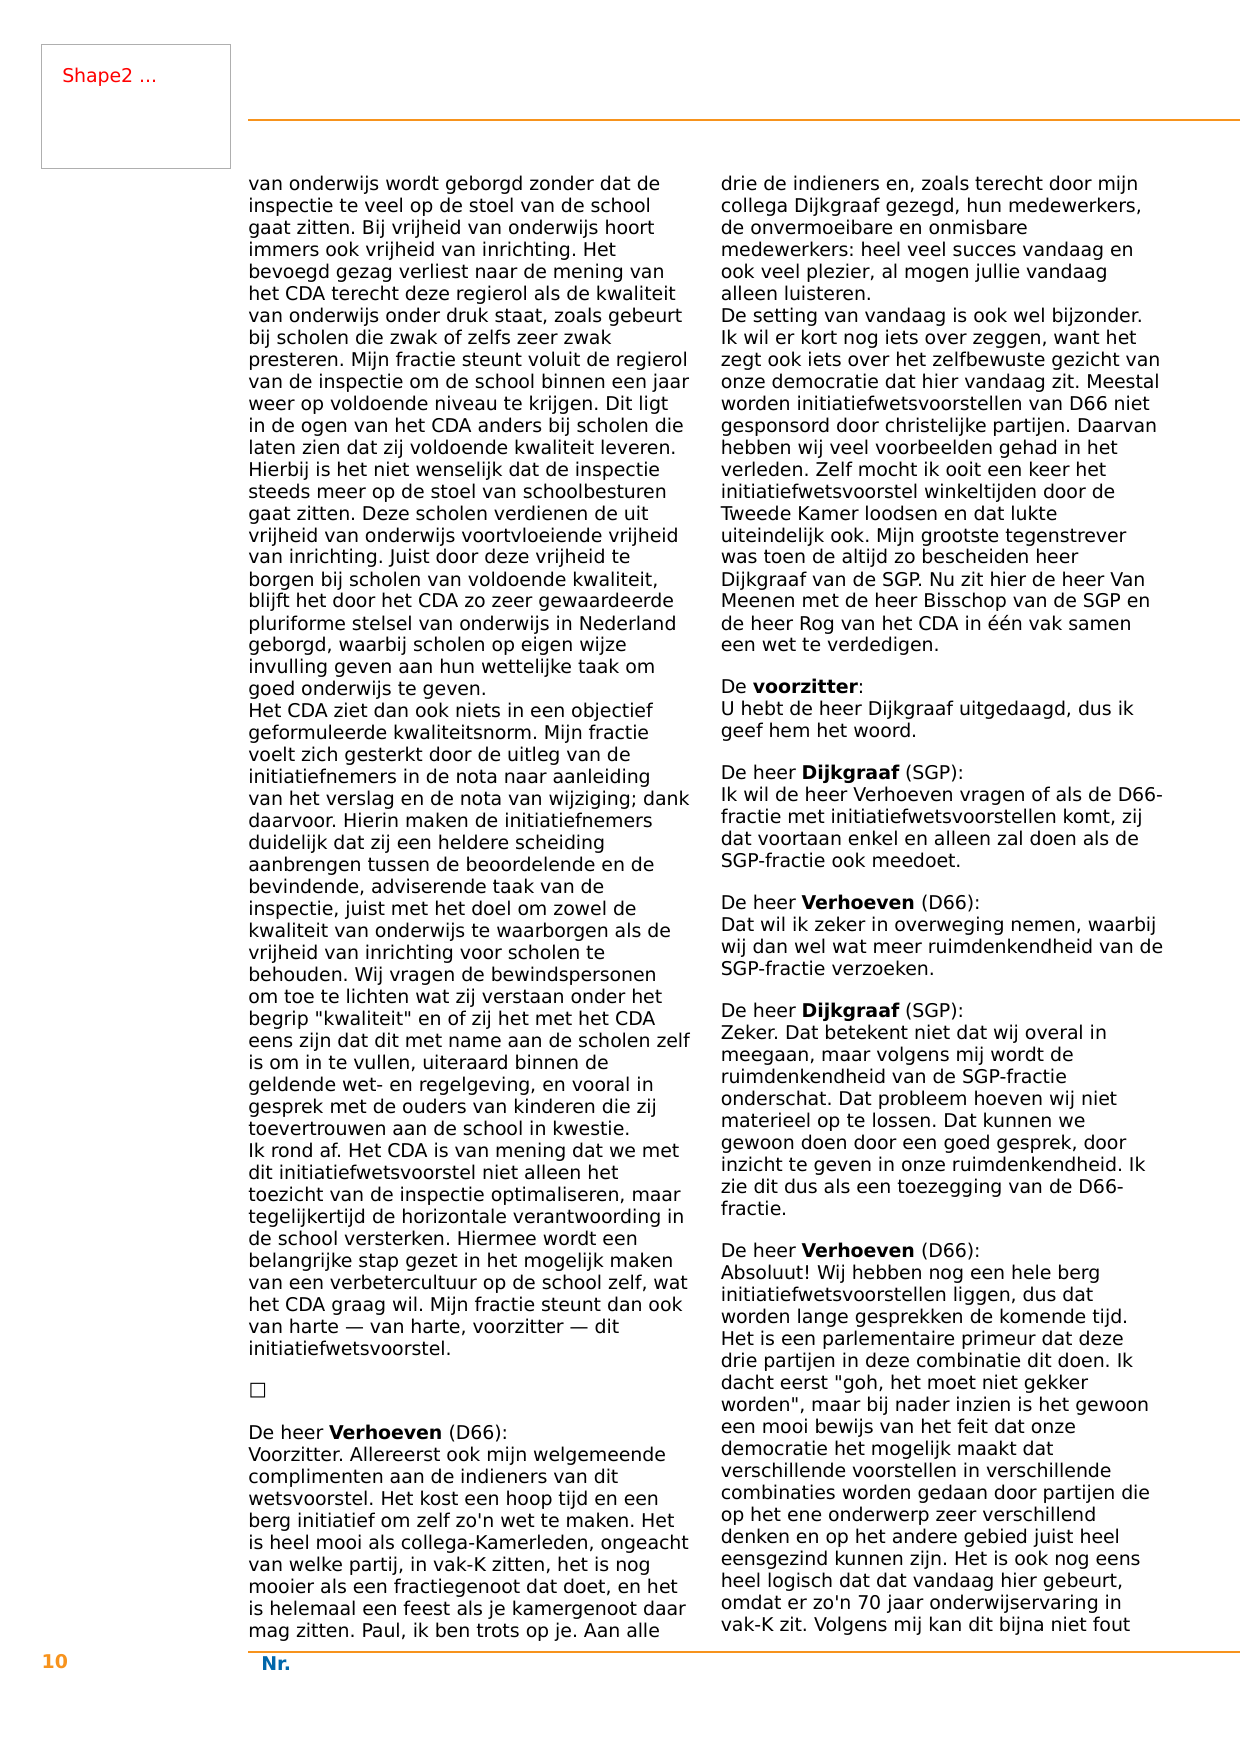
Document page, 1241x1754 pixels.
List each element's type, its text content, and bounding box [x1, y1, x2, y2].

text Zeker. Dat betekent niet dat wij overal in meegaan, maar volgens mij wordt de ruimdenkendheid van de SGP-fractie onderschat. Dat probleem hoeven wij niet materieel op te lossen. Dat kunnen we gewoon doen door een goed gesprek, door inzicht te geven in onze ruimdenkendheid. Ik zie dit dus als een toezegging van de D66-fractie. [721, 1022, 1163, 1220]
text De heer Dijkgraaf (SGP): [721, 1000, 1163, 1022]
text Ik rond af. Het CDA is van mening dat we met dit initiatiefwetsvoorstel niet alleen het toezicht van de inspectie optimaliseren, maar tegelijkertijd de horizontale verantwoording in de school versterken. Hiermee wordt een belangrijke stap gezet in het mogelijk maken van een verbetercultuur op de school zelf, wat het CDA graag wil. Mijn fractie steunt dan ook van harte — van harte, voorzitter — dit initiatiefwetsvoorstel. [248, 1140, 691, 1360]
text De heer Verhoeven (D66): [721, 892, 1163, 914]
text Absoluut! Wij hebben nog een hele berg initiatiefwetsvoorstellen liggen, dus dat worden lange gesprekken de komende tijd. [721, 1262, 1163, 1328]
text De heer Verhoeven (D66): [721, 1240, 1163, 1262]
text U hebt de heer Dijkgraaf uitgedaagd, dus ik geef hem het woord. [721, 698, 1163, 742]
text Ik wil de heer Verhoeven vragen of als de D66-fractie met initiatiefwetsvoorstellen komt, zij dat voortaan enkel en alleen zal doen als de SGP-fractie ook meedoet. [721, 784, 1163, 872]
text Dat wil ik zeker in overweging nemen, waarbij wij dan wel wat meer ruimdenkendheid van de SGP-fractie verzoeken. [721, 914, 1163, 980]
text Voorzitter. Allereerst ook mijn welgemeende complimenten aan de indieners van dit wetsvoorstel. Het kost een hoop tijd en een berg initiatief om zelf zo'n wet te maken. Het is heel mooi als collega-Kamerleden, ongeacht van welke partij, in vak-K zitten, het is nog mooier als een fractiegenoot dat doet, en het is helemaal een feest als je kamergenoot daar mag zitten. Paul, ik ben trots op je. Aan alle [248, 1444, 691, 1641]
text drie de indieners en, zoals terecht door mijn collega Dijkgraaf gezegd, hun medewerkers, de onvermoeibare en onmisbare medewerkers: heel veel succes vandaag en ook veel plezier, al mogen jullie vandaag alleen luisteren. [721, 173, 1163, 305]
text van onderwijs wordt geborgd zonder dat de inspectie te veel op de stoel van de school gaat zitten. Bij vrijheid van onderwijs hoort immers ook vrijheid van inrichting. Het bevoegd gezag verliest naar de mening van het CDA terecht deze regierol als de kwaliteit van onderwijs onder druk staat, zoals gebeurt bij scholen die zwak of zelfs zeer zwak presteren. Mijn fractie steunt voluit de regierol van de inspectie om de school binnen een jaar weer op voldoende niveau te krijgen. Dit ligt in de ogen van het CDA anders bij scholen die laten zien dat zij voldoende kwaliteit leveren. Hierbij is het niet wenselijk dat de inspectie steeds meer op de stoel van schoolbesturen gaat zitten. Deze scholen verdienen de uit vrijheid van onderwijs voortvloeiende vrijheid van inrichting. Juist door deze vrijheid te borgen bij scholen van voldoende kwaliteit, blijft het door het CDA zo zeer gewaardeerde pluriforme stelsel van onderwijs in Nederland geborgd, waarbij scholen op eigen wijze invulling geven aan hun wettelijke taak om goed onderwijs te geven. [248, 173, 691, 700]
text De setting van vandaag is ook wel bijzonder. Ik wil er kort nog iets over zeggen, want het zegt ook iets over het zelfbewuste gezicht van onze democratie dat hier vandaag zit. Meestal worden initiatiefwetsvoorstellen van D66 niet gesponsord door christelijke partijen. Daarvan hebben wij veel voorbeelden gehad in het verleden. Zelf mocht ik ooit een keer het initiatiefwetsvoorstel winkeltijden door de Tweede Kamer loodsen en dat lukte uiteindelijk ook. Mijn grootste tegenstrever was toen de altijd zo bescheiden heer Dijkgraaf van de SGP. Nu zit hier de heer Van Meenen met de heer Bisschop van de SGP en de heer Rog van het CDA in één vak samen een wet te verdedigen. [721, 305, 1163, 656]
text Het CDA ziet dan ook niets in een objectief geformuleerde kwaliteitsnorm. Mijn fractie voelt zich gesterkt door de uitleg van de initiatiefnemers in de nota naar aanleiding van het verslag en de nota van wijziging; dank daarvoor. Hierin maken de initiatiefnemers duidelijk dat zij een heldere scheiding aanbrengen tussen de beoordelende en de bevindende, adviserende taak van de inspectie, juist met het doel om zowel de kwaliteit van onderwijs te waarborgen als de vrijheid van inrichting voor scholen te behouden. Wij vragen de bewindspersonen om toe te lichten wat zij verstaan onder het begrip "kwaliteit" en of zij het met het CDA eens zijn dat dit met name aan de scholen zelf is om in te vullen, uiteraard binnen de geldende wet- en regelgeving, en vooral in gesprek met de ouders van kinderen die zij toevertrouwen aan de school in kwestie. [248, 700, 691, 1140]
text ⬜ [248, 1380, 691, 1402]
text De heer Verhoeven (D66): [248, 1422, 691, 1444]
text Het is een parlementaire primeur dat deze drie partijen in deze combinatie dit doen. Ik dacht eerst "goh, het moet niet gekker worden", maar bij nader inzien is het gewoon een mooi bewijs van het feit dat onze democratie het mogelijk maakt dat verschillende voorstellen in verschillende combinaties worden gedaan door partijen die op het ene onderwerp zeer verschillend denken en op het andere gebied juist heel eensgezind kunnen zijn. Het is ook nog eens heel logisch dat dat vandaag hier gebeurt, omdat er zo'n 70 jaar onderwijservaring in vak-K zit. Volgens mij kan dit bijna niet fout [721, 1328, 1163, 1636]
text De heer Dijkgraaf (SGP): [721, 762, 1163, 784]
text De voorzitter: [721, 676, 1163, 698]
